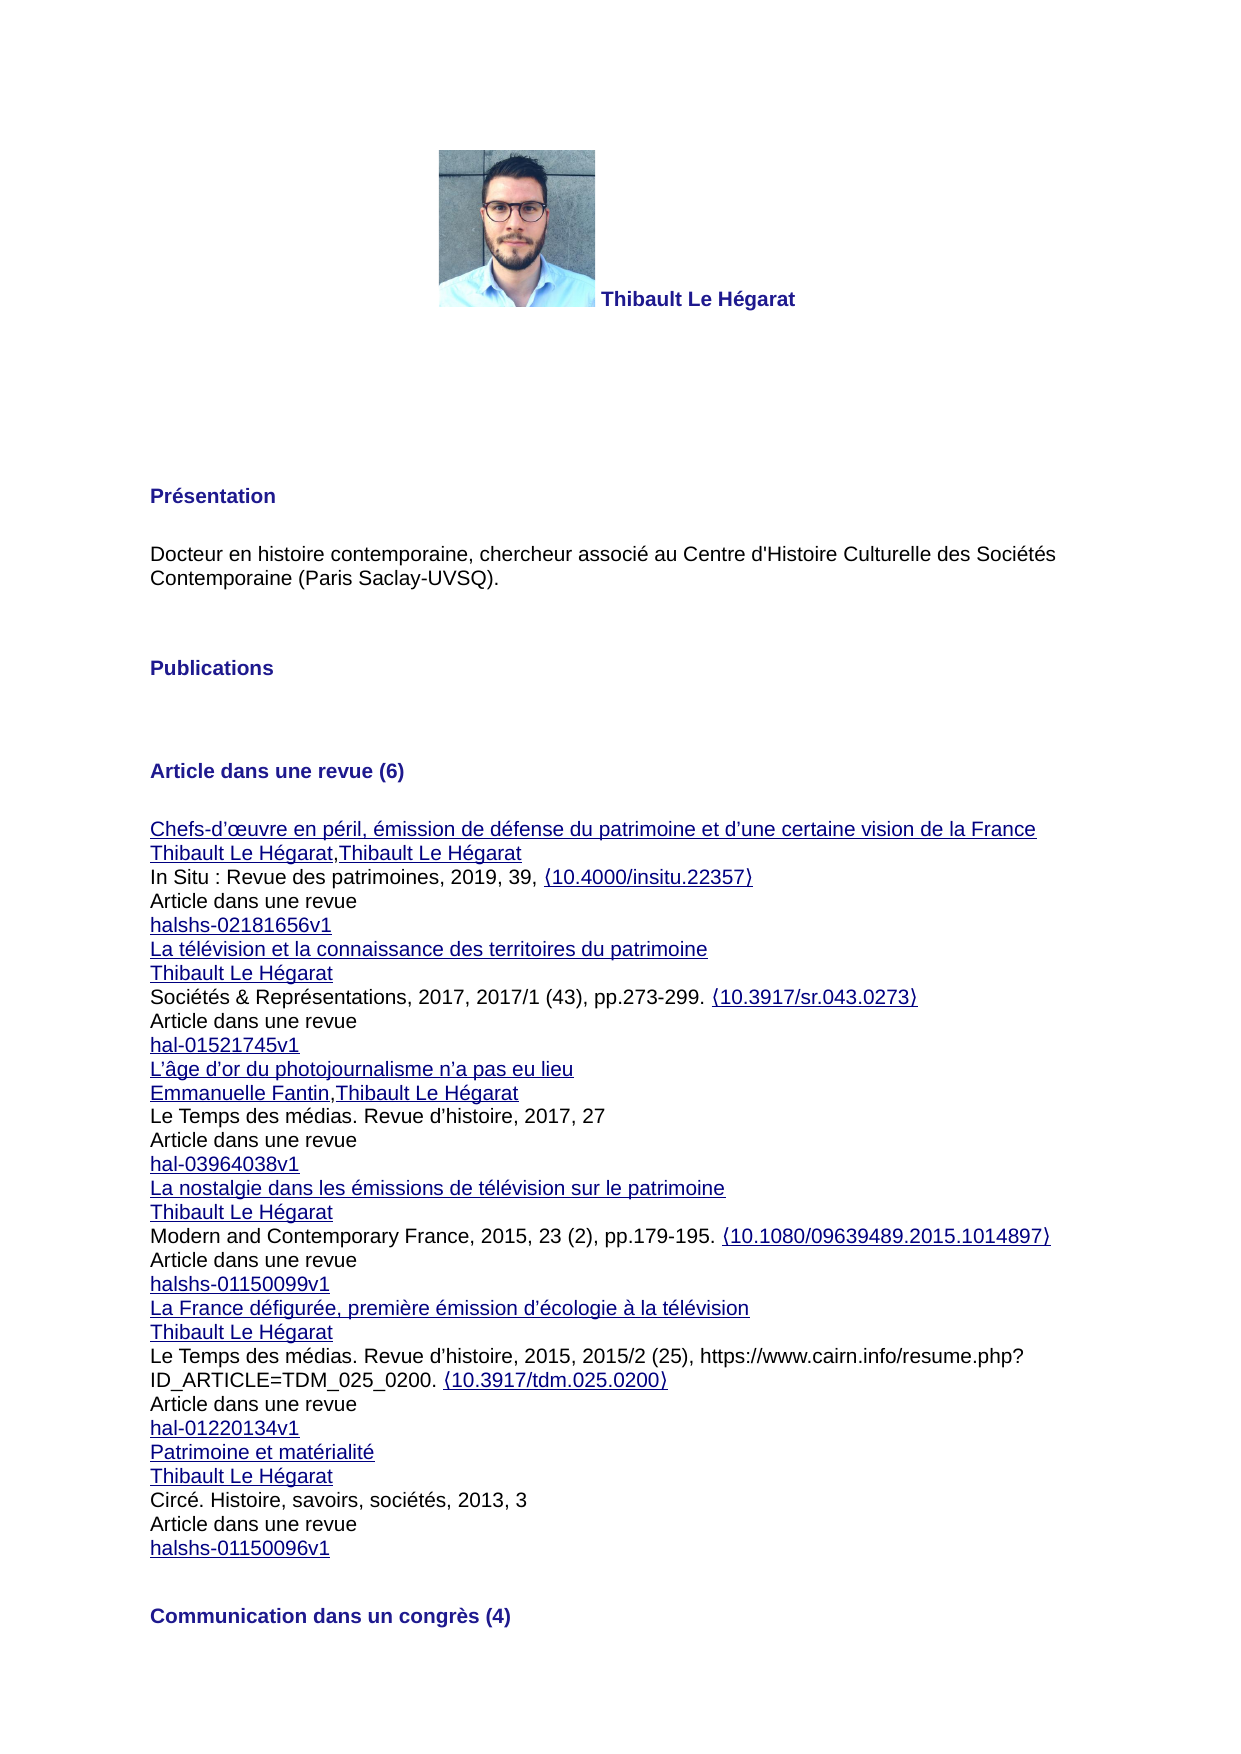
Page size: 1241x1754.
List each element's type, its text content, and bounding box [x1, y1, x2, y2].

picture [438, 150, 596, 307]
subtitle Article dans une revue (6) [150, 758, 1090, 782]
table_cell La France défigurée, première émission d’écologie à la télévision Thibault Le Hégarat Le Temps des médias. Revue d’histoire, 2015, 2015/2 (25), https://www.cairn.info/resume.php?ID_ARTICLE=TDM_025_0200. ⟨10.3917/tdm.025.0200⟩ Article dans une revue hal-01220134v1 [150, 1296, 1090, 1440]
table_header Chefs-d’œuvre en péril, émission de défense du patrimoine et d’une certaine vision de la France Thibault Le Hégarat,Thibault Le Hégarat In Situ : Revue des patrimoines, 2019, 39, ⟨10.4000/insitu.22357⟩ Article dans une revue halshs-02181656v1 [150, 817, 1090, 937]
subtitle Publications [150, 655, 1090, 679]
subtitle Présentation [150, 483, 1090, 507]
subtitle Communication dans un congrès (4) [150, 1604, 1090, 1628]
subtitle Thibault Le Hégarat [150, 150, 1090, 311]
text Docteur en histoire contemporaine, chercheur associé au Centre d'Histoire Culturelle des Sociétés Contemporaine (Paris Saclay-UVSQ). [150, 542, 1090, 590]
table_cell La nostalgie dans les émissions de télévision sur le patrimoine Thibault Le Hégarat Modern and Contemporary France, 2015, 23 (2), pp.179-195. ⟨10.1080/09639489.2015.1014897⟩ Article dans une revue halshs-01150099v1 [150, 1176, 1090, 1296]
table_cell Patrimoine et matérialité Thibault Le Hégarat Circé. Histoire, savoirs, sociétés, 2013, 3 Article dans une revue halshs-01150096v1 [150, 1440, 1090, 1559]
table_cell L’âge d’or du photojournalisme n’a pas eu lieu Emmanuelle Fantin,Thibault Le Hégarat Le Temps des médias. Revue d’histoire, 2017, 27 Article dans une revue hal-03964038v1 [150, 1056, 1090, 1176]
table_cell La télévision et la connaissance des territoires du patrimoine Thibault Le Hégarat Sociétés & Représentations, 2017, 2017/1 (43), pp.273-299. ⟨10.3917/sr.043.0273⟩ Article dans une revue hal-01521745v1 [150, 937, 1090, 1056]
